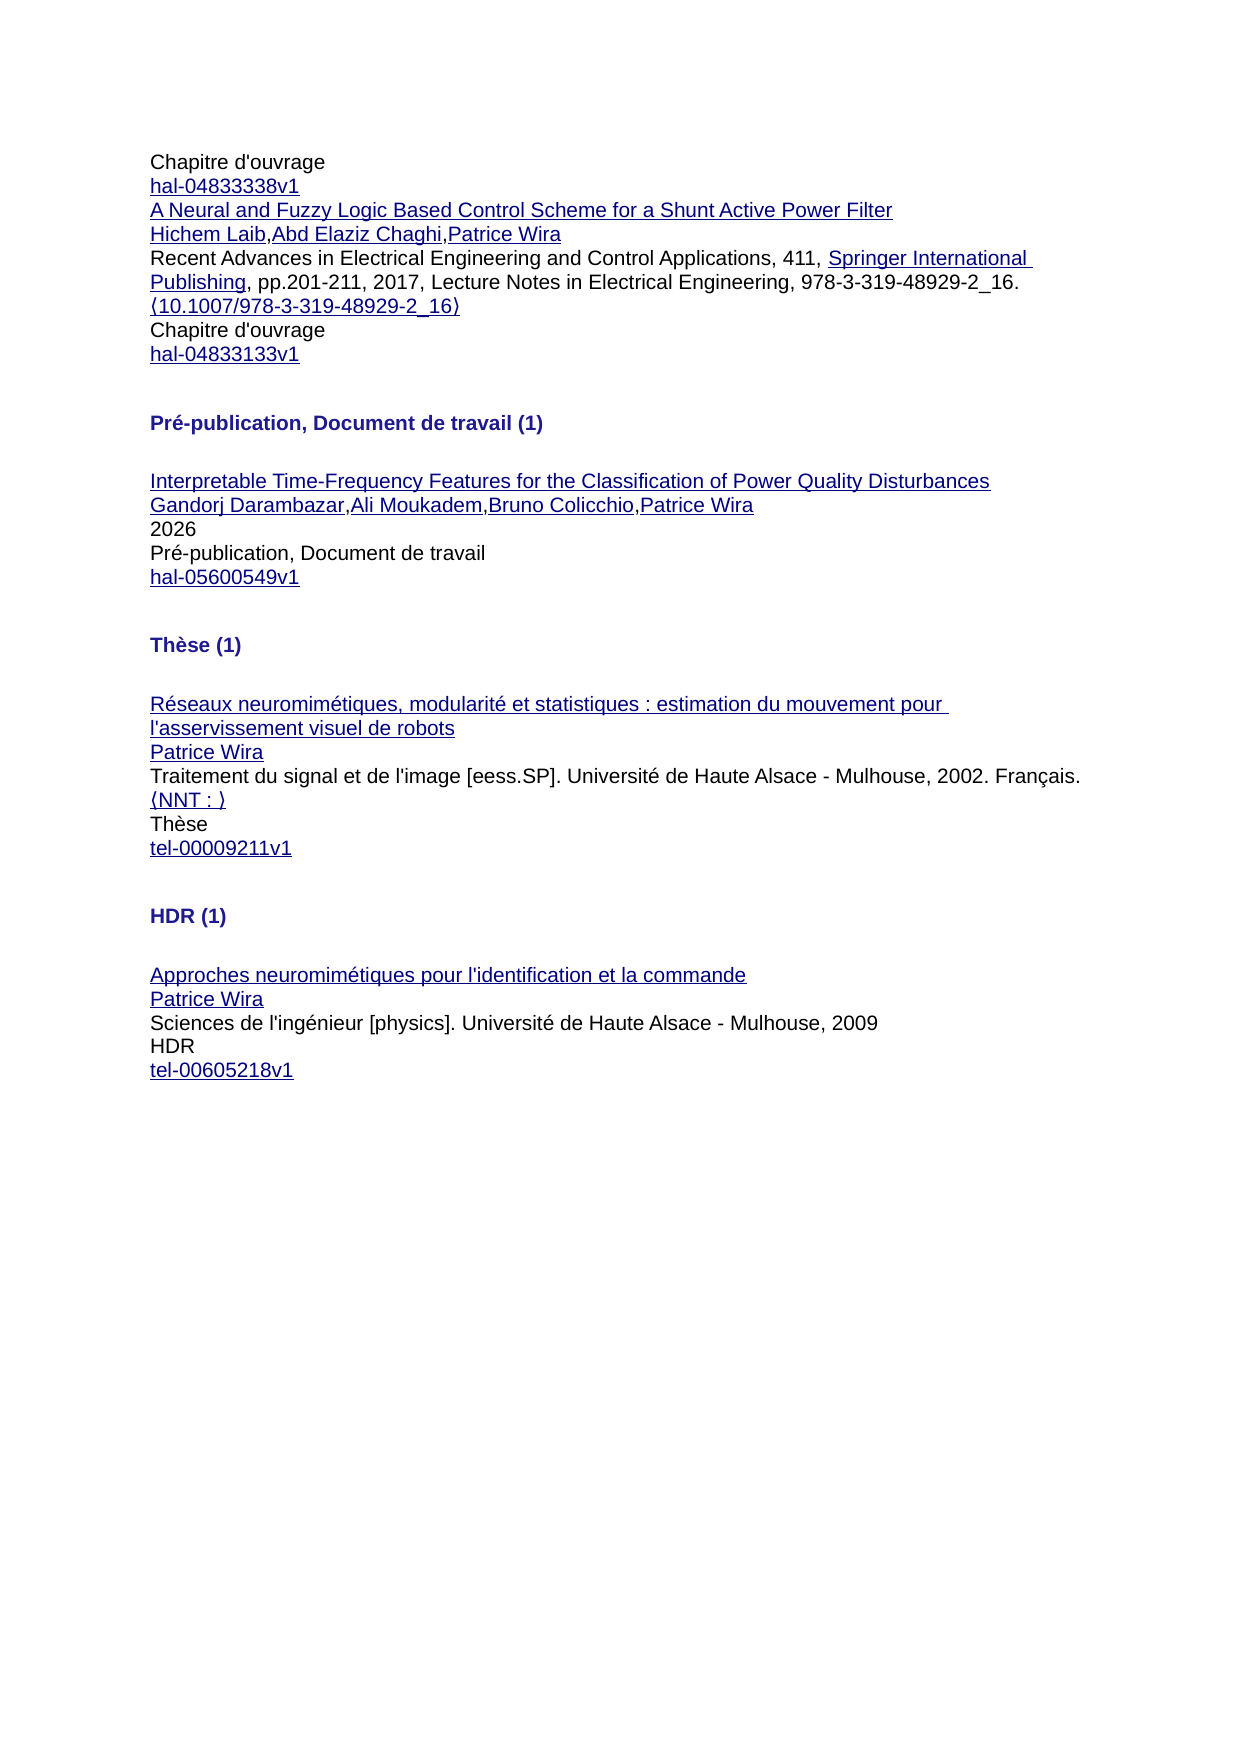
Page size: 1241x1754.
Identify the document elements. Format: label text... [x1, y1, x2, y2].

table_cell A Neural and Fuzzy Logic Based Control Scheme for a Shunt Active Power Filter Hichem Laib,Abd Elaziz Chaghi,Patrice Wira Recent Advances in Electrical Engineering and Control Applications, 411, Springer International Publishing, pp.201-211, 2017, Lecture Notes in Electrical Engineering, 978-3-319-48929-2_16. ⟨10.1007/978-3-319-48929-2_16⟩ Chapitre d'ouvrage hal-04833133v1 [150, 198, 1090, 366]
table_header Approches neuromimétiques pour l'identification et la commande Patrice Wira Sciences de l'ingénieur [physics]. Université de Haute Alsace - Mulhouse, 2009 HDR tel-00605218v1 [150, 963, 1090, 1082]
table_header Réseaux neuromimétiques, modularité et statistiques : estimation du mouvement pour l'asservissement visuel de robots Patrice Wira Traitement du signal et de l'image [eess.SP]. Université de Haute Alsace - Mulhouse, 2002. Français. ⟨NNT : ⟩ Thèse tel-00009211v1 [150, 692, 1090, 859]
table_header Interpretable Time-Frequency Features for the Classification of Power Quality Disturbances Gandorj Darambazar,Ali Moukadem,Bruno Colicchio,Patrice Wira 2026 Pré-publication, Document de travail hal-05600549v1 [150, 469, 1090, 588]
table_cell Chapitre d'ouvrage hal-04833338v1 [150, 150, 1090, 198]
subtitle Pré-publication, Document de travail (1) [150, 410, 1090, 434]
subtitle HDR (1) [150, 904, 1090, 928]
subtitle Thèse (1) [150, 633, 1090, 657]
